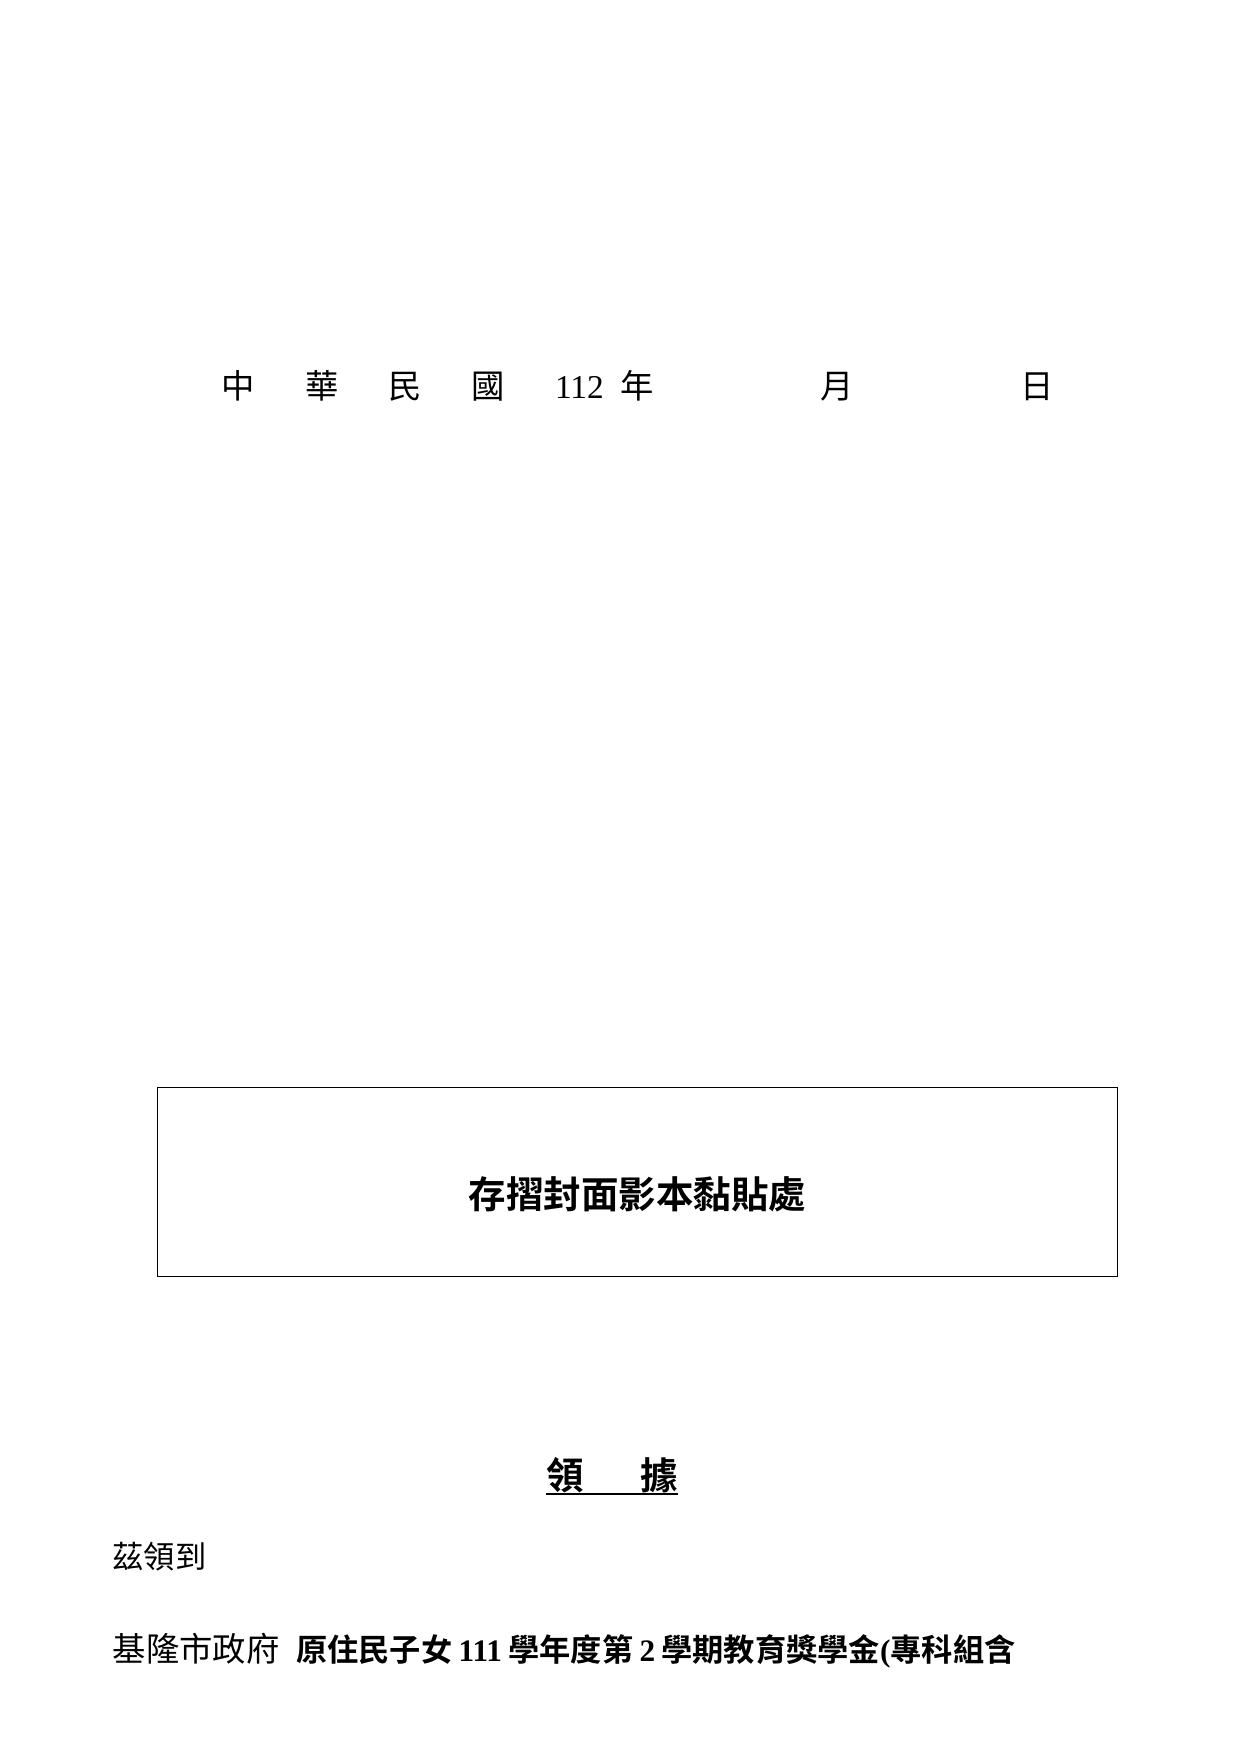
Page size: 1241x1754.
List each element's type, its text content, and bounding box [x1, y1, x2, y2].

text 領 據 [112, 1431, 1162, 1494]
text 茲領到 [112, 1513, 1162, 1575]
text 中 華 民 國 112 年 月 日 [112, 342, 1162, 404]
table_header 存摺封面影本黏貼處 [158, 1088, 1117, 1276]
text 基隆市政府 原住民子女111學年度第2學期教育獎學金(專科組含 [112, 1605, 1162, 1668]
